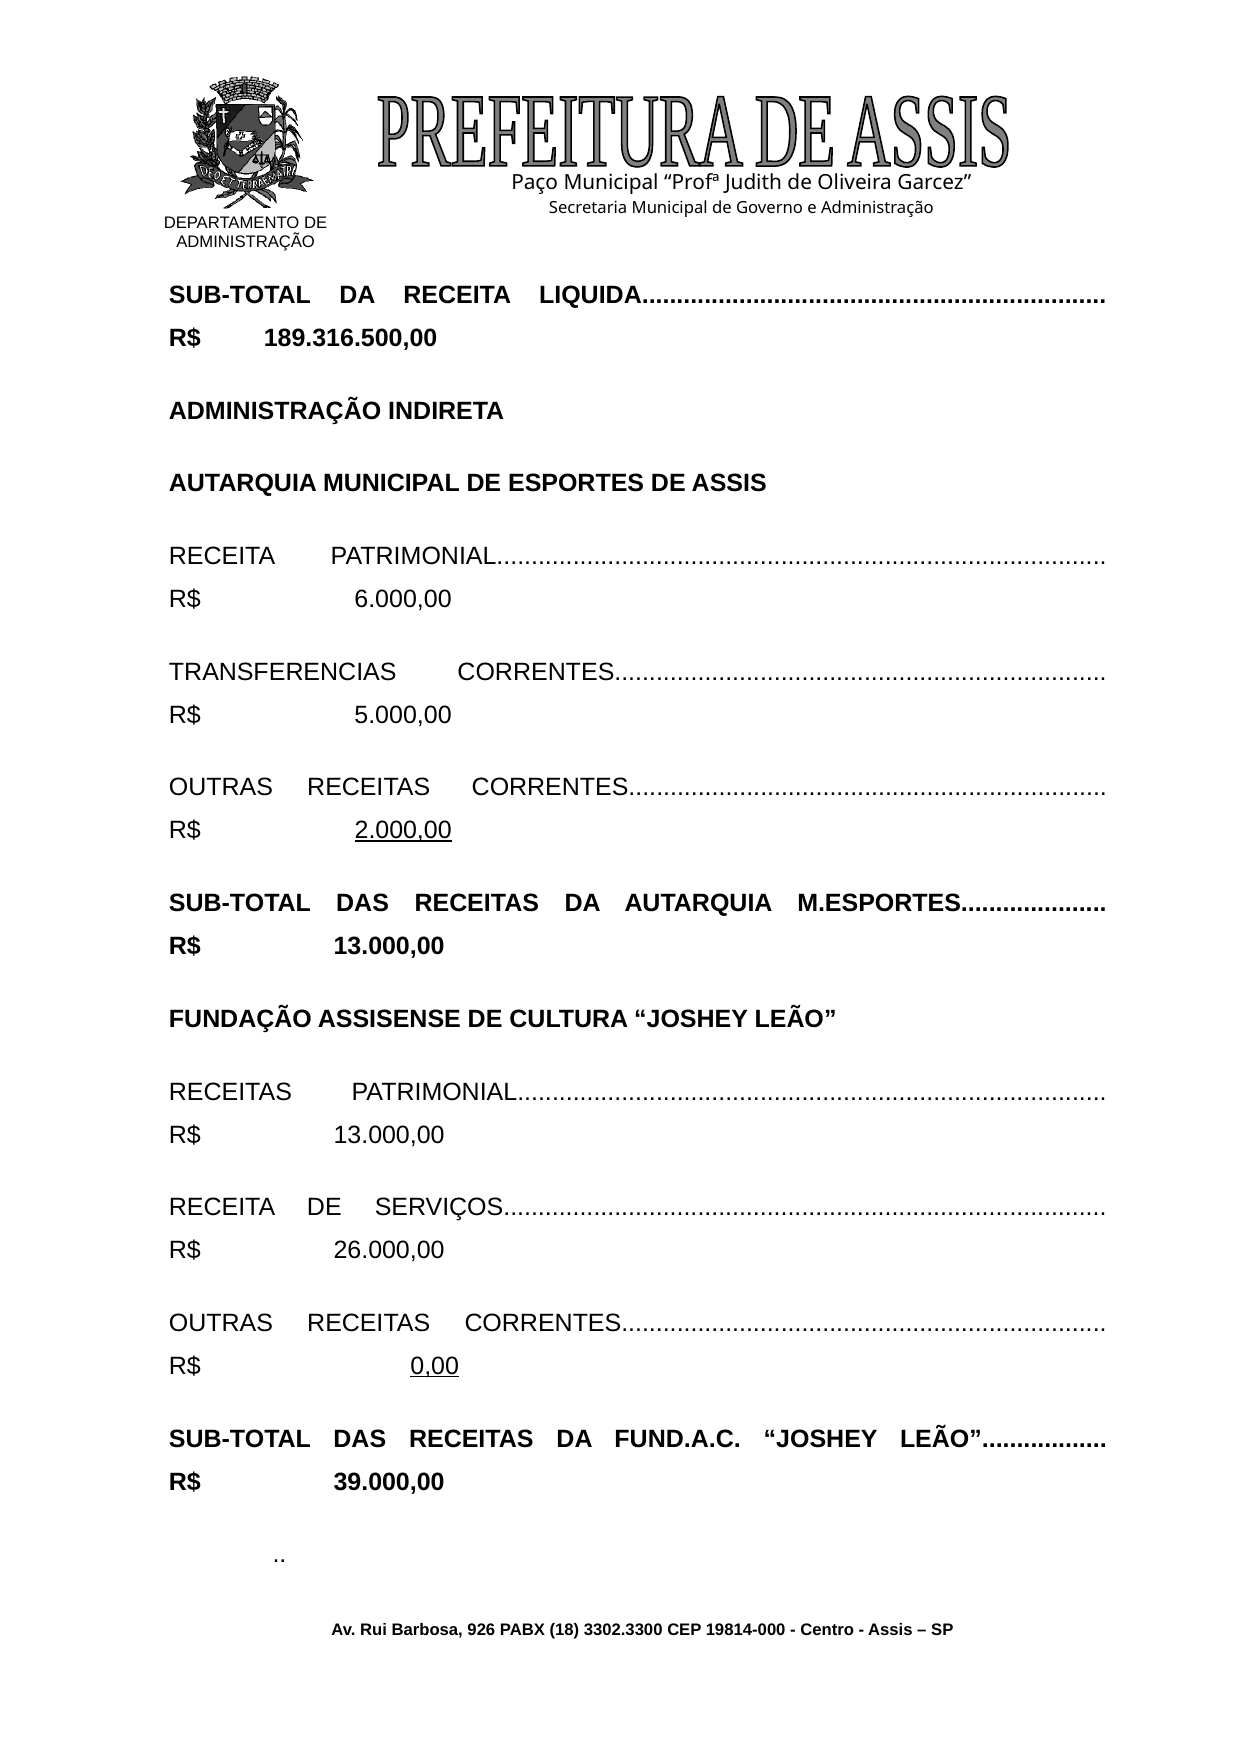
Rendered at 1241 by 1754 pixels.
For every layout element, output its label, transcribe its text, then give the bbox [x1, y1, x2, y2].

text SUB-TOTAL DAS RECEITAS DA AUTARQUIA M.ESPORTES..................... R$ 13.000,00 [169, 888, 1107, 960]
text SUB-TOTAL DA RECEITA LIQUIDA................................................................... R$ 189.316.500,00 [169, 280, 1107, 352]
text SUB-TOTAL DAS RECEITAS DA FUND.A.C. “JOSHEY LEÃO”.................. R$ 39.000,00 [169, 1424, 1107, 1496]
text RECEITA DE SERVIÇOS....................................................................................... R$ 26.000,00 [169, 1192, 1107, 1264]
text .. [272, 1539, 1107, 1568]
text ADMINISTRAÇÃO INDIRETA [169, 396, 1107, 424]
text TRANSFERENCIAS CORRENTES....................................................................... R$ 5.000,00 [169, 657, 1107, 728]
text AUTARQUIA MUNICIPAL DE ESPORTES DE ASSIS [169, 468, 1107, 497]
text OUTRAS RECEITAS CORRENTES..................................................................... R$ 2.000,00 [169, 772, 1107, 844]
text FUNDAÇÃO ASSISENSE DE CULTURA “JOSHEY LEÃO” [169, 1004, 1107, 1033]
text OUTRAS RECEITAS CORRENTES...................................................................... R$ 0,00 [169, 1308, 1107, 1380]
text RECEITA PATRIMONIAL........................................................................................ R$ 6.000,00 [169, 541, 1107, 613]
text RECEITAS PATRIMONIAL..................................................................................... R$ 13.000,00 [169, 1076, 1107, 1148]
